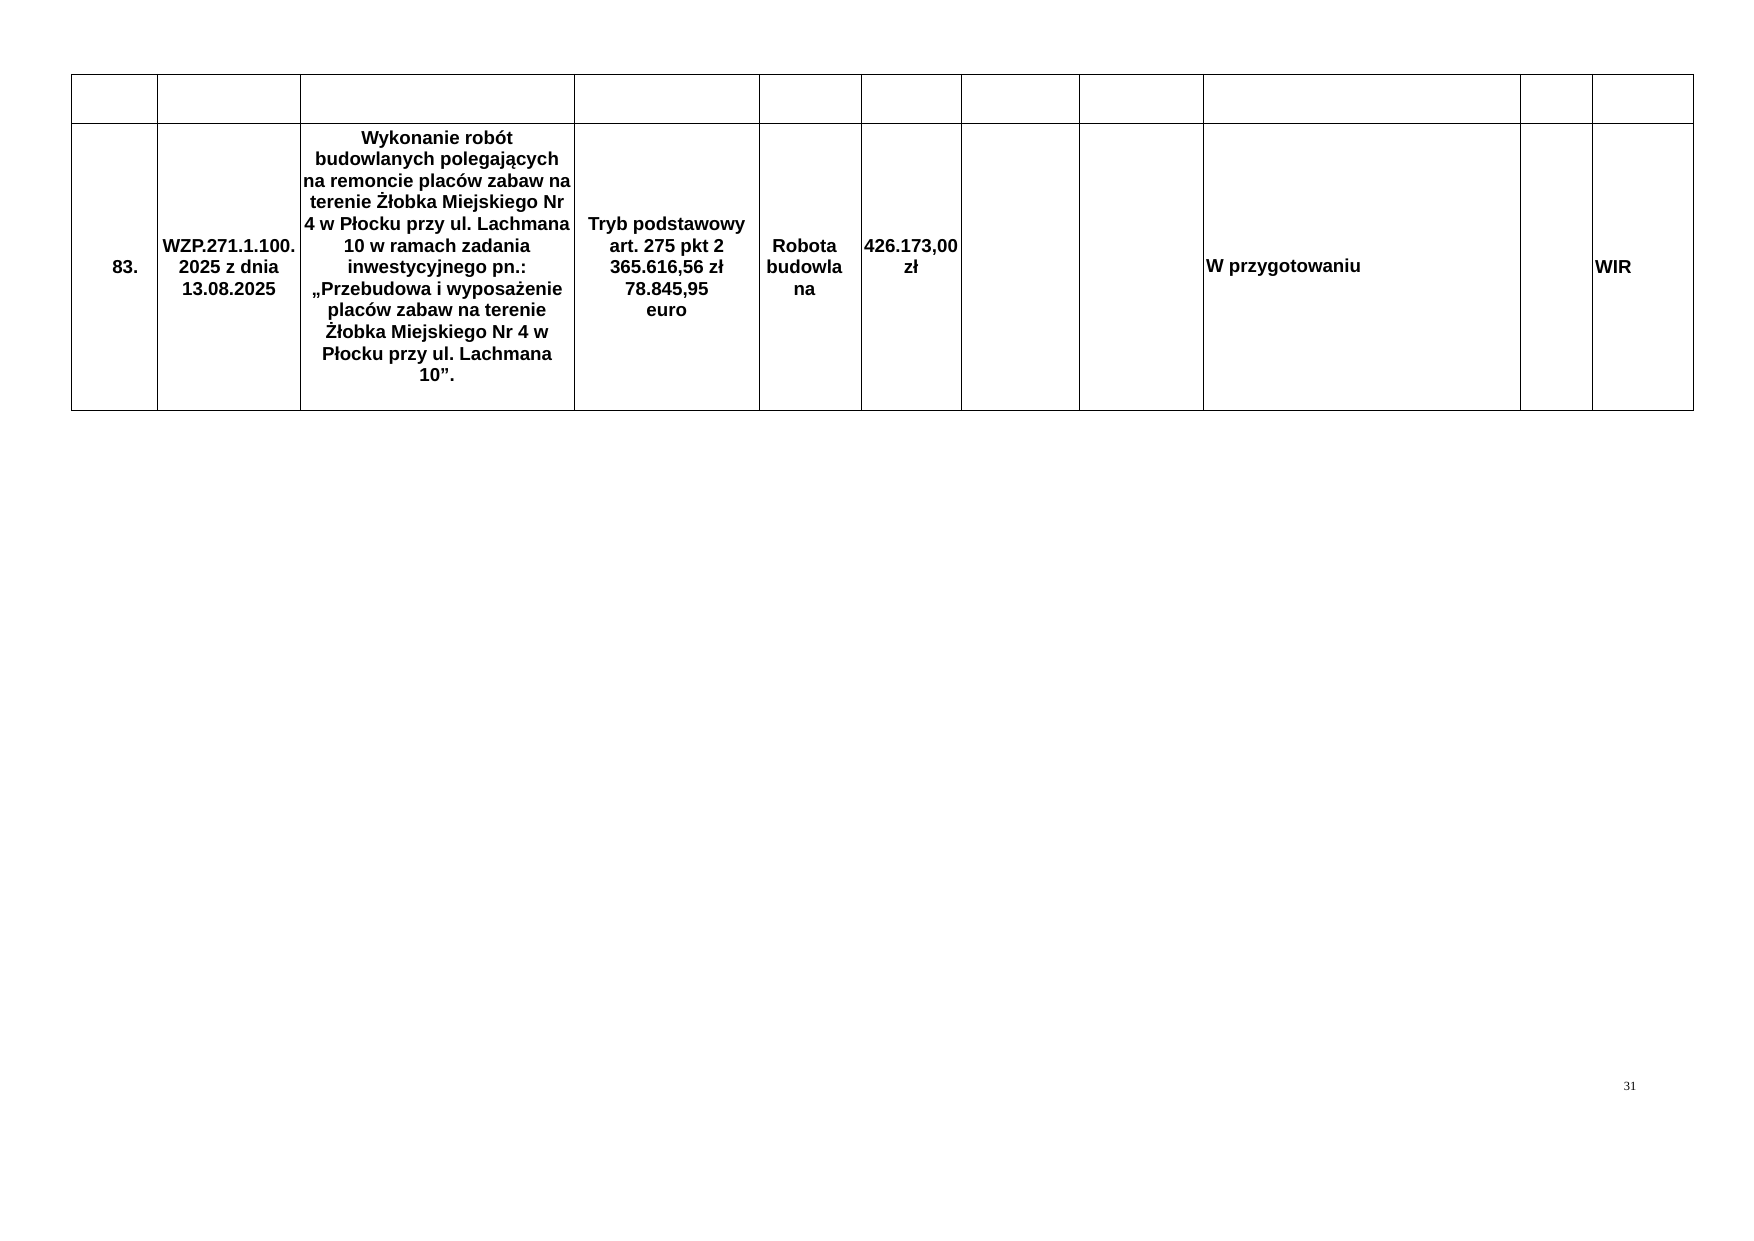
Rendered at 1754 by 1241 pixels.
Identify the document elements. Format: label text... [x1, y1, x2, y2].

table_cell WZP.271.1.100.2025 z dnia 13.08.2025 [158, 124, 300, 410]
table_cell [158, 75, 300, 123]
table_cell [962, 75, 1079, 123]
table_cell [1521, 75, 1592, 123]
table_cell 426.173,00 zł [862, 124, 961, 410]
table_cell [1080, 124, 1203, 410]
table_cell [72, 75, 157, 123]
table_cell [962, 124, 1079, 410]
table_cell [760, 75, 861, 123]
table_cell Tryb podstawowy art. 275 pkt 2 365.616,56 zł 78.845,95 euro [575, 124, 759, 410]
table_cell [301, 75, 574, 123]
table_cell [1080, 75, 1203, 123]
table_cell [862, 75, 961, 123]
table_cell W przygotowaniu [1204, 124, 1520, 410]
table_cell [72, 124, 157, 410]
table_cell [1593, 75, 1693, 123]
table_cell [1521, 124, 1592, 410]
table_cell Wykonanie robót budowlanych polegających na remoncie placów zabaw na terenie Żłobka Miejskiego Nr 4 w Płocku przy ul. Lachmana 10 w ramach zadania inwestycyjnego pn.: „Przebudowa i wyposażenie placów zabaw na terenie Żłobka Miejskiego Nr 4 w Płocku przy ul. Lachmana 10”. [301, 124, 574, 410]
table_cell [1204, 75, 1520, 123]
table_cell [575, 75, 759, 123]
table_cell WIR [1593, 124, 1693, 410]
table_cell Robota budowlana [760, 124, 861, 410]
